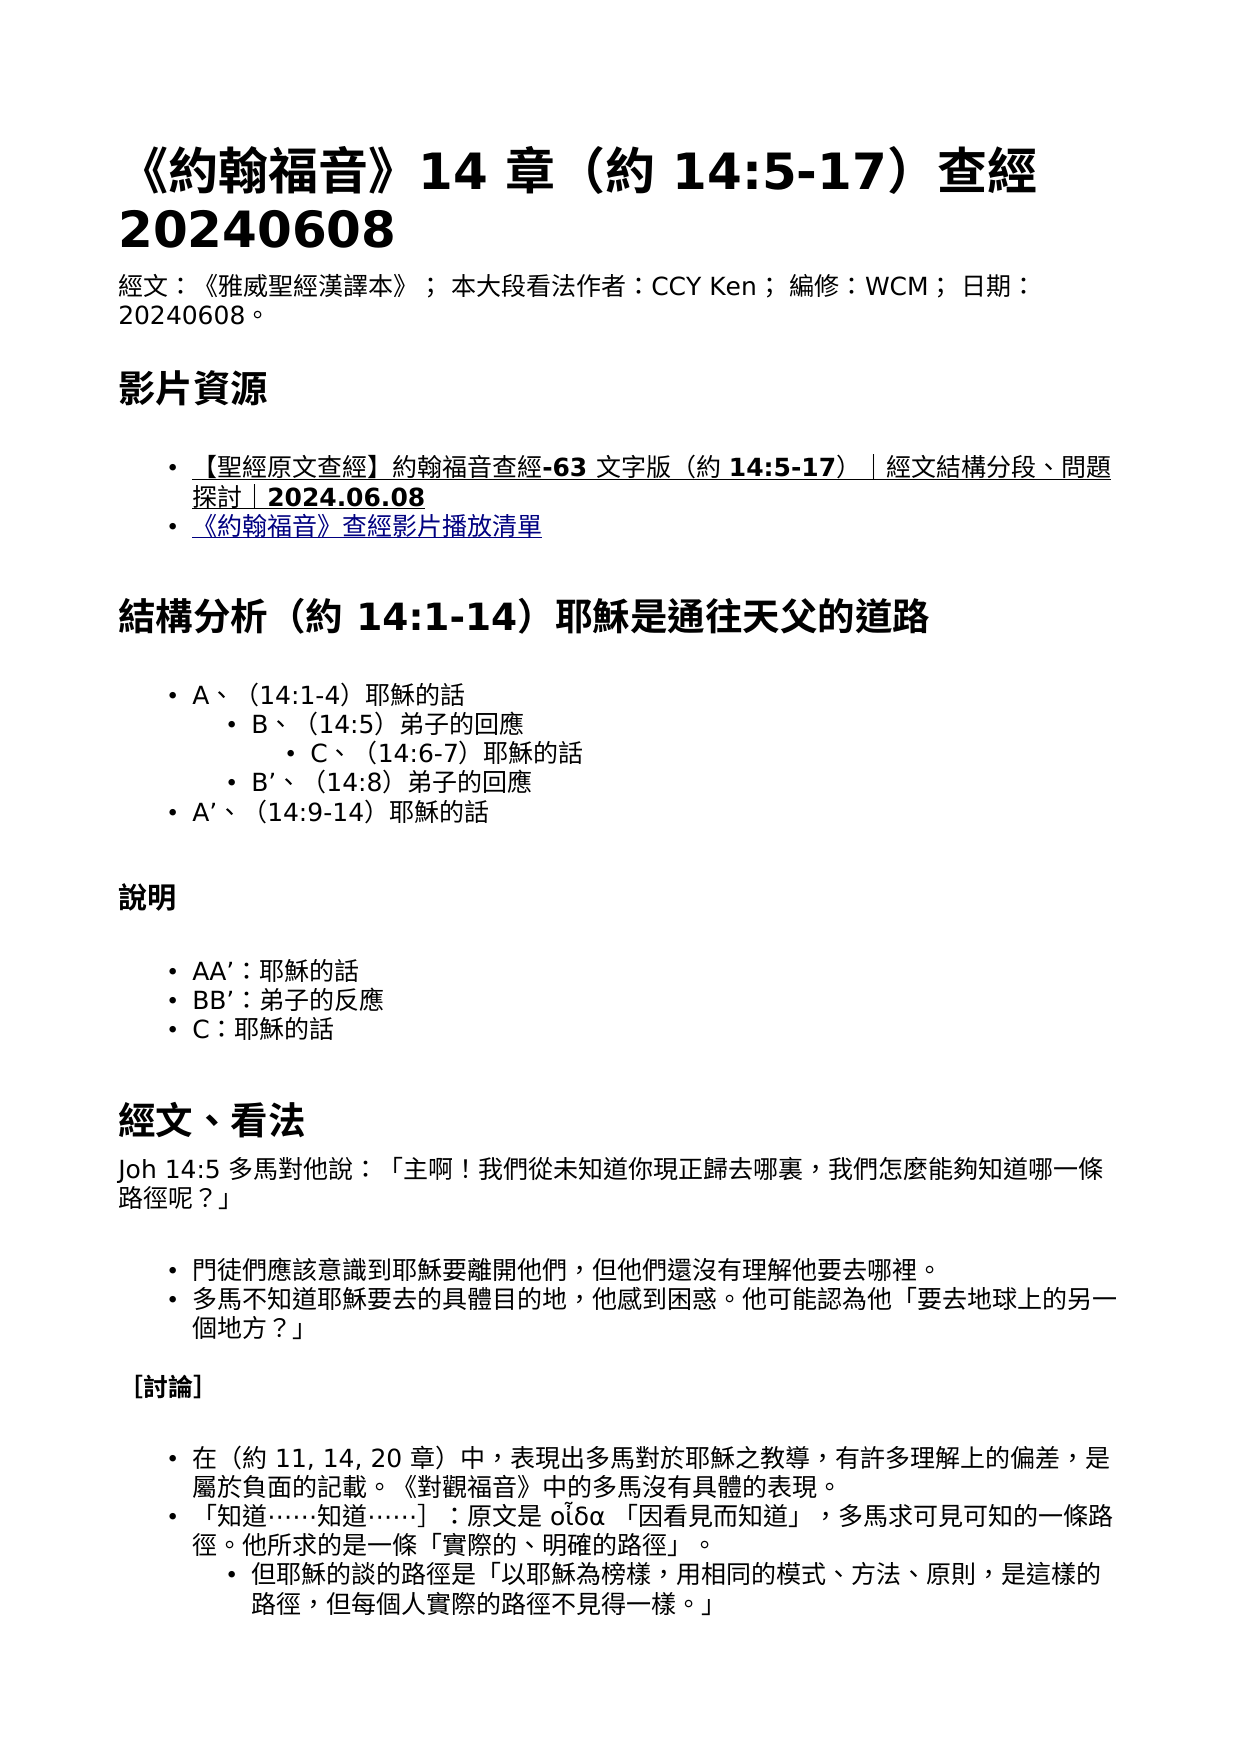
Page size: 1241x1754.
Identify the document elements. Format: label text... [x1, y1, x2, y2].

list A’、（14:9-14）耶穌的話 [177, 798, 1122, 827]
list AA’：耶穌的話 [177, 957, 1122, 987]
list C、（14:6-7）耶穌的話 [295, 739, 1122, 769]
text ［討論］ [118, 1373, 1122, 1402]
list BB’：弟子的反應 [177, 987, 1122, 1016]
list 但耶穌的談的路徑是「以耶穌為榜樣，用相同的模式、方法、原則，是這樣的路徑，但每個人實際的路徑不見得一樣。」 [236, 1561, 1122, 1619]
list 多馬不知道耶穌要去的具體目的地，他感到困惑。他可能認為他「要去地球上的另一個地方？」 [177, 1285, 1122, 1343]
subtitle 《約翰福音》14 章（約 14:5-17）查經 20240608 [118, 143, 1122, 259]
list A、（14:1-4）耶穌的話 [177, 681, 1122, 710]
list 【聖經原文查經】約翰福音查經-63 文字版（約 14:5-17）｜經文結構分段、問題探討｜2024.06.08 [177, 453, 1122, 512]
list C：耶穌的話 [177, 1016, 1122, 1045]
list B、（14:5）弟子的回應 [236, 710, 1122, 739]
list 「知道⋯⋯知道⋯⋯］：原文是 οἶδα 「因看見而知道」，多馬求可見可知的一條路徑。他所求的是一條「實際的、明確的路徑」。 [177, 1502, 1122, 1561]
list B’、（14:8）弟子的回應 [236, 769, 1122, 798]
subtitle 經文、看法 [118, 1099, 1122, 1143]
text Joh 14:5 多馬對他說：「主啊！我們從未知道你現正歸去哪裏，我們怎麼能夠知道哪一條路徑呢？」 [118, 1156, 1122, 1214]
text 經文：《雅威聖經漢譯本》； 本大段看法作者：CCY Ken； 編修：WCM； 日期：20240608。 [118, 272, 1122, 330]
subtitle 影片資源 [118, 368, 1122, 412]
subtitle 說明 [118, 881, 1122, 915]
list 門徒們應該意識到耶穌要離開他們，但他們還沒有理解他要去哪裡。 [177, 1256, 1122, 1285]
list 在（約 11, 14, 20 章）中，表現出多馬對於耶穌之教導，有許多理解上的偏差，是屬於負面的記載。《對觀福音》中的多馬沒有具體的表現。 [177, 1444, 1122, 1502]
subtitle 結構分析（約 14:1-14）耶穌是通往天父的道路 [118, 596, 1122, 639]
list 《約翰福音》查經影片播放清單 [177, 512, 1122, 541]
